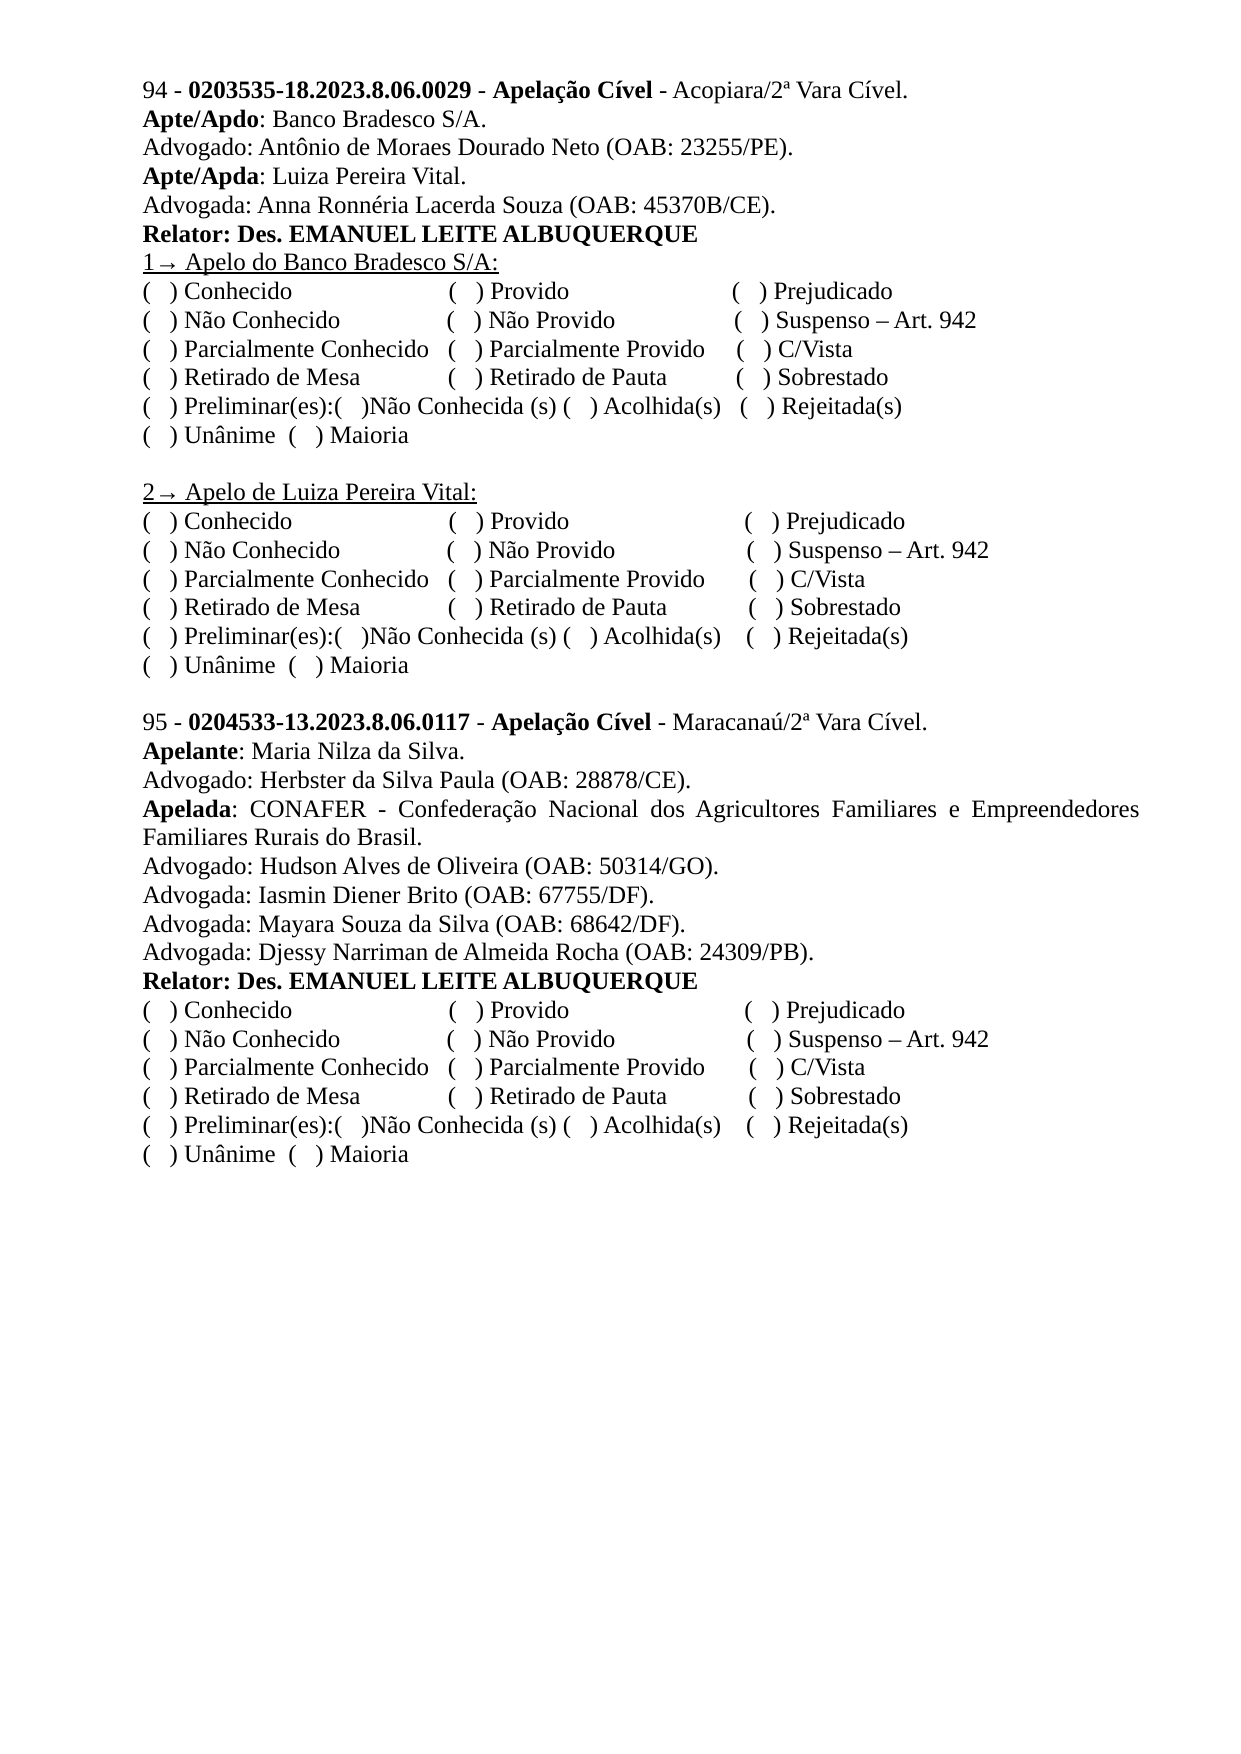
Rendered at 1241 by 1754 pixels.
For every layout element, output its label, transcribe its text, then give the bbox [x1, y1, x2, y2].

text ( ) Conhecido ( ) Provido ( ) Prejudicado [142, 276, 1141, 305]
text Relator: Des. EMANUEL LEITE ALBUQUERQUE [142, 966, 1141, 995]
text Advogada: Iasmin Diener Brito (OAB: 67755/DF). [142, 880, 1141, 909]
text Apte/Apdo: Banco Bradesco S/A. [142, 104, 1141, 132]
text ( ) Preliminar(es):( )Não Conhecida (s) ( ) Acolhida(s) ( ) Rejeitada(s) [142, 1110, 1158, 1139]
text ( ) Não Conhecido ( ) Não Provido ( ) Suspenso – Art. 942 [142, 535, 1158, 564]
text Apelada: CONAFER - Confederação Nacional dos Agricultores Familiares e Empreendedores Familiares Rurais do Brasil. [142, 794, 1141, 851]
text ( ) Não Conhecido ( ) Não Provido ( ) Suspenso – Art. 942 [142, 1024, 1158, 1052]
text Advogado: Antônio de Moraes Dourado Neto (OAB: 23255/PE). [142, 132, 1141, 161]
text ( ) Conhecido ( ) Provido ( ) Prejudicado [142, 506, 1141, 535]
text ( ) Parcialmente Conhecido ( ) Parcialmente Provido ( ) C/Vista [142, 334, 1158, 362]
text 1→ Apelo do Banco Bradesco S/A: [142, 247, 1141, 276]
text ( ) Preliminar(es):( )Não Conhecida (s) ( ) Acolhida(s) ( ) Rejeitada(s) [142, 621, 1158, 650]
text Advogada: Mayara Souza da Silva (OAB: 68642/DF). [142, 909, 1141, 937]
text ( ) Preliminar(es):( )Não Conhecida (s) ( ) Acolhida(s) ( ) Rejeitada(s) [142, 391, 1158, 420]
text 95 - 0204533-13.2023.8.06.0117 - Apelação Cível - Maracanaú/2ª Vara Cível. [142, 707, 1141, 736]
text Apte/Apda: Luiza Pereira Vital. [142, 161, 1141, 190]
text ( ) Retirado de Mesa ( ) Retirado de Pauta ( ) Sobrestado [142, 362, 1158, 391]
text ( ) Conhecido ( ) Provido ( ) Prejudicado [142, 995, 1141, 1024]
text ( ) Unânime ( ) Maioria [142, 650, 1158, 679]
text Advogado: Herbster da Silva Paula (OAB: 28878/CE). [142, 765, 1141, 794]
text Advogada: Djessy Narriman de Almeida Rocha (OAB: 24309/PB). [142, 937, 1141, 966]
text ( ) Unânime ( ) Maioria [142, 420, 1158, 449]
text 2→ Apelo de Luiza Pereira Vital: [142, 477, 1141, 506]
text ( ) Unânime ( ) Maioria [142, 1139, 1158, 1167]
text Advogada: Anna Ronnéria Lacerda Souza (OAB: 45370B/CE). [142, 190, 1141, 219]
text ( ) Não Conhecido ( ) Não Provido ( ) Suspenso – Art. 942 [142, 305, 1158, 334]
text ( ) Retirado de Mesa ( ) Retirado de Pauta ( ) Sobrestado [142, 592, 1158, 621]
text Advogado: Hudson Alves de Oliveira (OAB: 50314/GO). [142, 851, 1141, 880]
text Relator: Des. EMANUEL LEITE ALBUQUERQUE [142, 219, 1141, 247]
text ( ) Parcialmente Conhecido ( ) Parcialmente Provido ( ) C/Vista [142, 1052, 1158, 1081]
text Apelante: Maria Nilza da Silva. [142, 736, 1141, 765]
text ( ) Retirado de Mesa ( ) Retirado de Pauta ( ) Sobrestado [142, 1081, 1158, 1110]
text 94 - 0203535-18.2023.8.06.0029 - Apelação Cível - Acopiara/2ª Vara Cível. [142, 75, 1141, 104]
text ( ) Parcialmente Conhecido ( ) Parcialmente Provido ( ) C/Vista [142, 564, 1158, 592]
